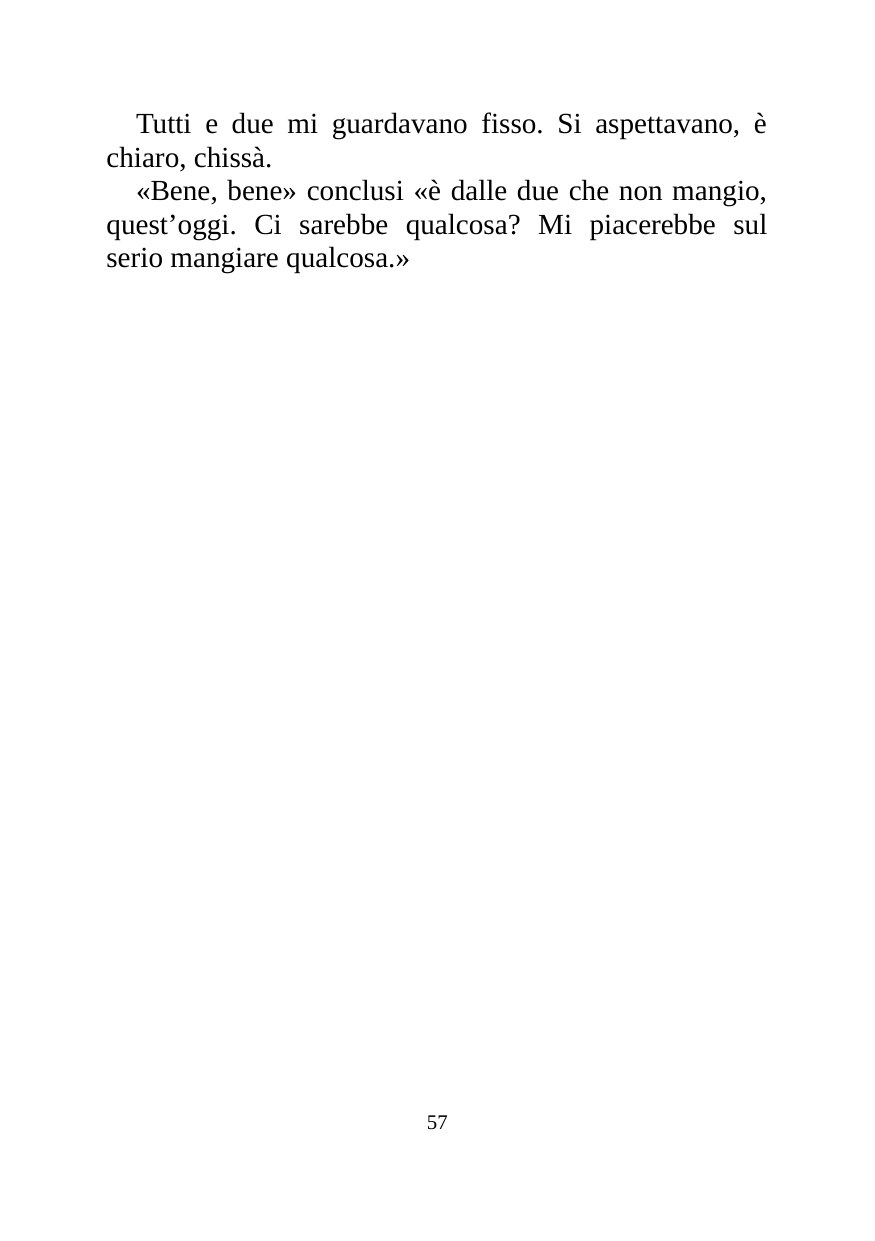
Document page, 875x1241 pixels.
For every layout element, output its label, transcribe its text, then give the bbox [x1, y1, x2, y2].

text «Bene, bene» conclusi «è dalle due che non mangio, quest’oggi. Ci sarebbe qualcosa? Mi piacerebbe sul serio mangiare qualcosa.» [106, 173, 768, 274]
text Tutti e due mi guardavano fisso. Si aspettavano, è chiaro, chissà. [106, 106, 768, 173]
